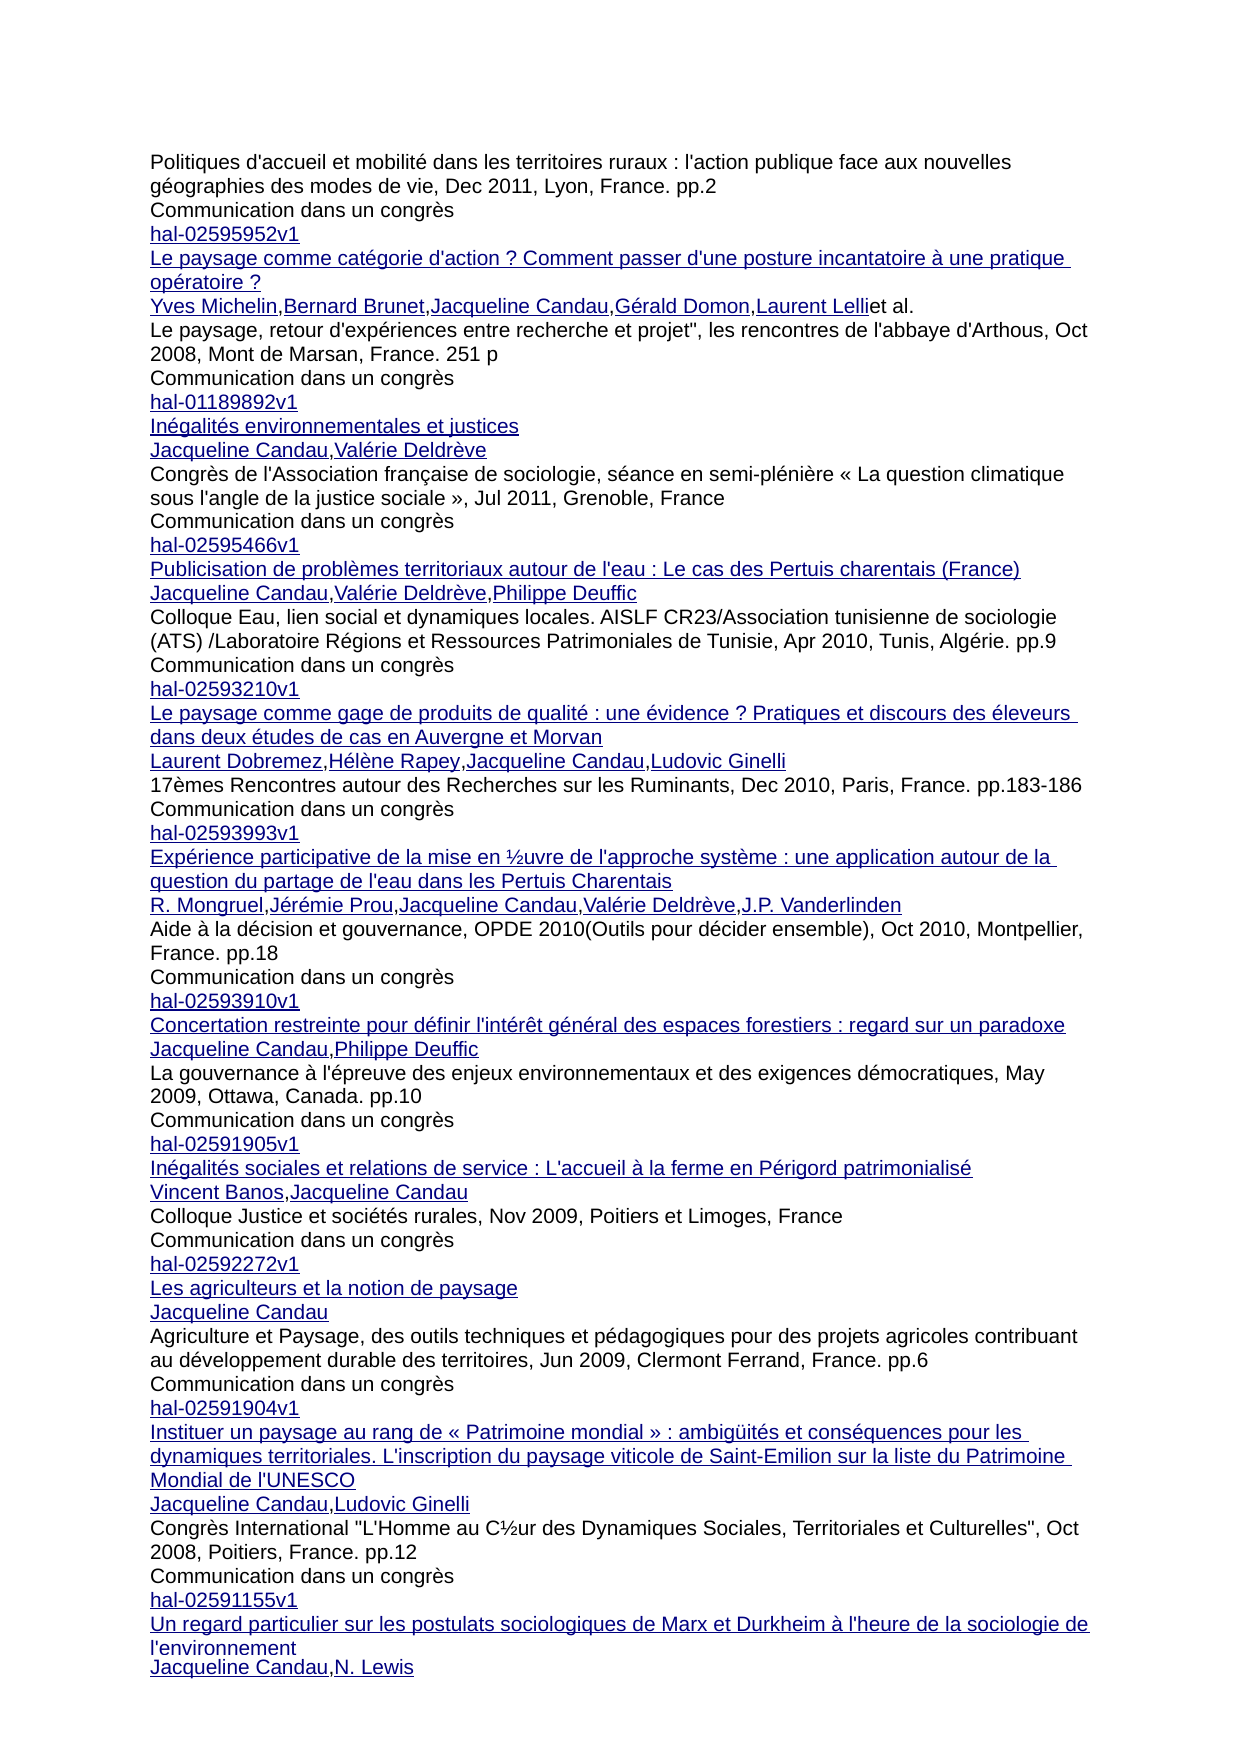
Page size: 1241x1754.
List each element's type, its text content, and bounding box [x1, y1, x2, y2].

table_cell Expérience participative de la mise en ½uvre de l'approche système : une application autour de la question du partage de l'eau dans les Pertuis Charentais R. Mongruel,Jérémie Prou,Jacqueline Candau,Valérie Deldrève,J.P. Vanderlinden Aide à la décision et gouvernance, OPDE 2010(Outils pour décider ensemble), Oct 2010, Montpellier, France. pp.18 Communication dans un congrès hal-02593910v1 [150, 845, 1090, 1012]
table_cell Politiques d'accueil et mobilité dans les territoires ruraux : l'action publique face aux nouvelles géographies des modes de vie, Dec 2011, Lyon, France. pp.2 Communication dans un congrès hal-02595952v1 [150, 150, 1090, 246]
table_cell l'environnement Jacqueline Candau,N. Lewis [150, 1633, 1090, 1679]
table_cell Le paysage comme catégorie d'action ? Comment passer d'une posture incantatoire à une pratique opératoire ? Yves Michelin,Bernard Brunet,Jacqueline Candau,Gérald Domon,Laurent Lelliet al. Le paysage, retour d'expériences entre recherche et projet", les rencontres de l'abbaye d'Arthous, Oct 2008, Mont de Marsan, France. 251 p Communication dans un congrès hal-01189892v1 [150, 246, 1090, 413]
table_cell Publicisation de problèmes territoriaux autour de l'eau : Le cas des Pertuis charentais (France) Jacqueline Candau,Valérie Deldrève,Philippe Deuffic Colloque Eau, lien social et dynamiques locales. AISLF CR23/Association tunisienne de sociologie (ATS) /Laboratoire Régions et Ressources Patrimoniales de Tunisie, Apr 2010, Tunis, Algérie. pp.9 Communication dans un congrès hal-02593210v1 [150, 557, 1090, 701]
table_cell Concertation restreinte pour définir l'intérêt général des espaces forestiers : regard sur un paradoxe Jacqueline Candau,Philippe Deuffic La gouvernance à l'épreuve des enjeux environnementaux et des exigences démocratiques, May 2009, Ottawa, Canada. pp.10 Communication dans un congrès hal-02591905v1 [150, 1013, 1090, 1156]
table_cell Inégalités sociales et relations de service : L'accueil à la ferme en Périgord patrimonialisé Vincent Banos,Jacqueline Candau Colloque Justice et sociétés rurales, Nov 2009, Poitiers et Limoges, France Communication dans un congrès hal-02592272v1 [150, 1156, 1090, 1276]
table_cell Le paysage comme gage de produits de qualité : une évidence ? Pratiques et discours des éleveurs dans deux études de cas en Auvergne et Morvan Laurent Dobremez,Hélène Rapey,Jacqueline Candau,Ludovic Ginelli 17èmes Rencontres autour des Recherches sur les Ruminants, Dec 2010, Paris, France. pp.183-186 Communication dans un congrès hal-02593993v1 [150, 701, 1090, 845]
table_cell Inégalités environnementales et justices Jacqueline Candau,Valérie Deldrève Congrès de l'Association française de sociologie, séance en semi-plénière « La question climatique sous l'angle de la justice sociale », Jul 2011, Grenoble, France Communication dans un congrès hal-02595466v1 [150, 414, 1090, 557]
table_cell Instituer un paysage au rang de « Patrimoine mondial » : ambigüités et conséquences pour les dynamiques territoriales. L'inscription du paysage viticole de Saint-Emilion sur la liste du Patrimoine Mondial de l'UNESCO Jacqueline Candau,Ludovic Ginelli Congrès International "L'Homme au C½ur des Dynamiques Sociales, Territoriales et Culturelles", Oct 2008, Poitiers, France. pp.12 Communication dans un congrès hal-02591155v1 [150, 1420, 1090, 1611]
table_cell Un regard particulier sur les postulats sociologiques de Marx et Durkheim à l'heure de la sociologie de [150, 1611, 1090, 1632]
table_cell Les agriculteurs et la notion de paysage Jacqueline Candau Agriculture et Paysage, des outils techniques et pédagogiques pour des projets agricoles contribuant au développement durable des territoires, Jun 2009, Clermont Ferrand, France. pp.6 Communication dans un congrès hal-02591904v1 [150, 1276, 1090, 1420]
